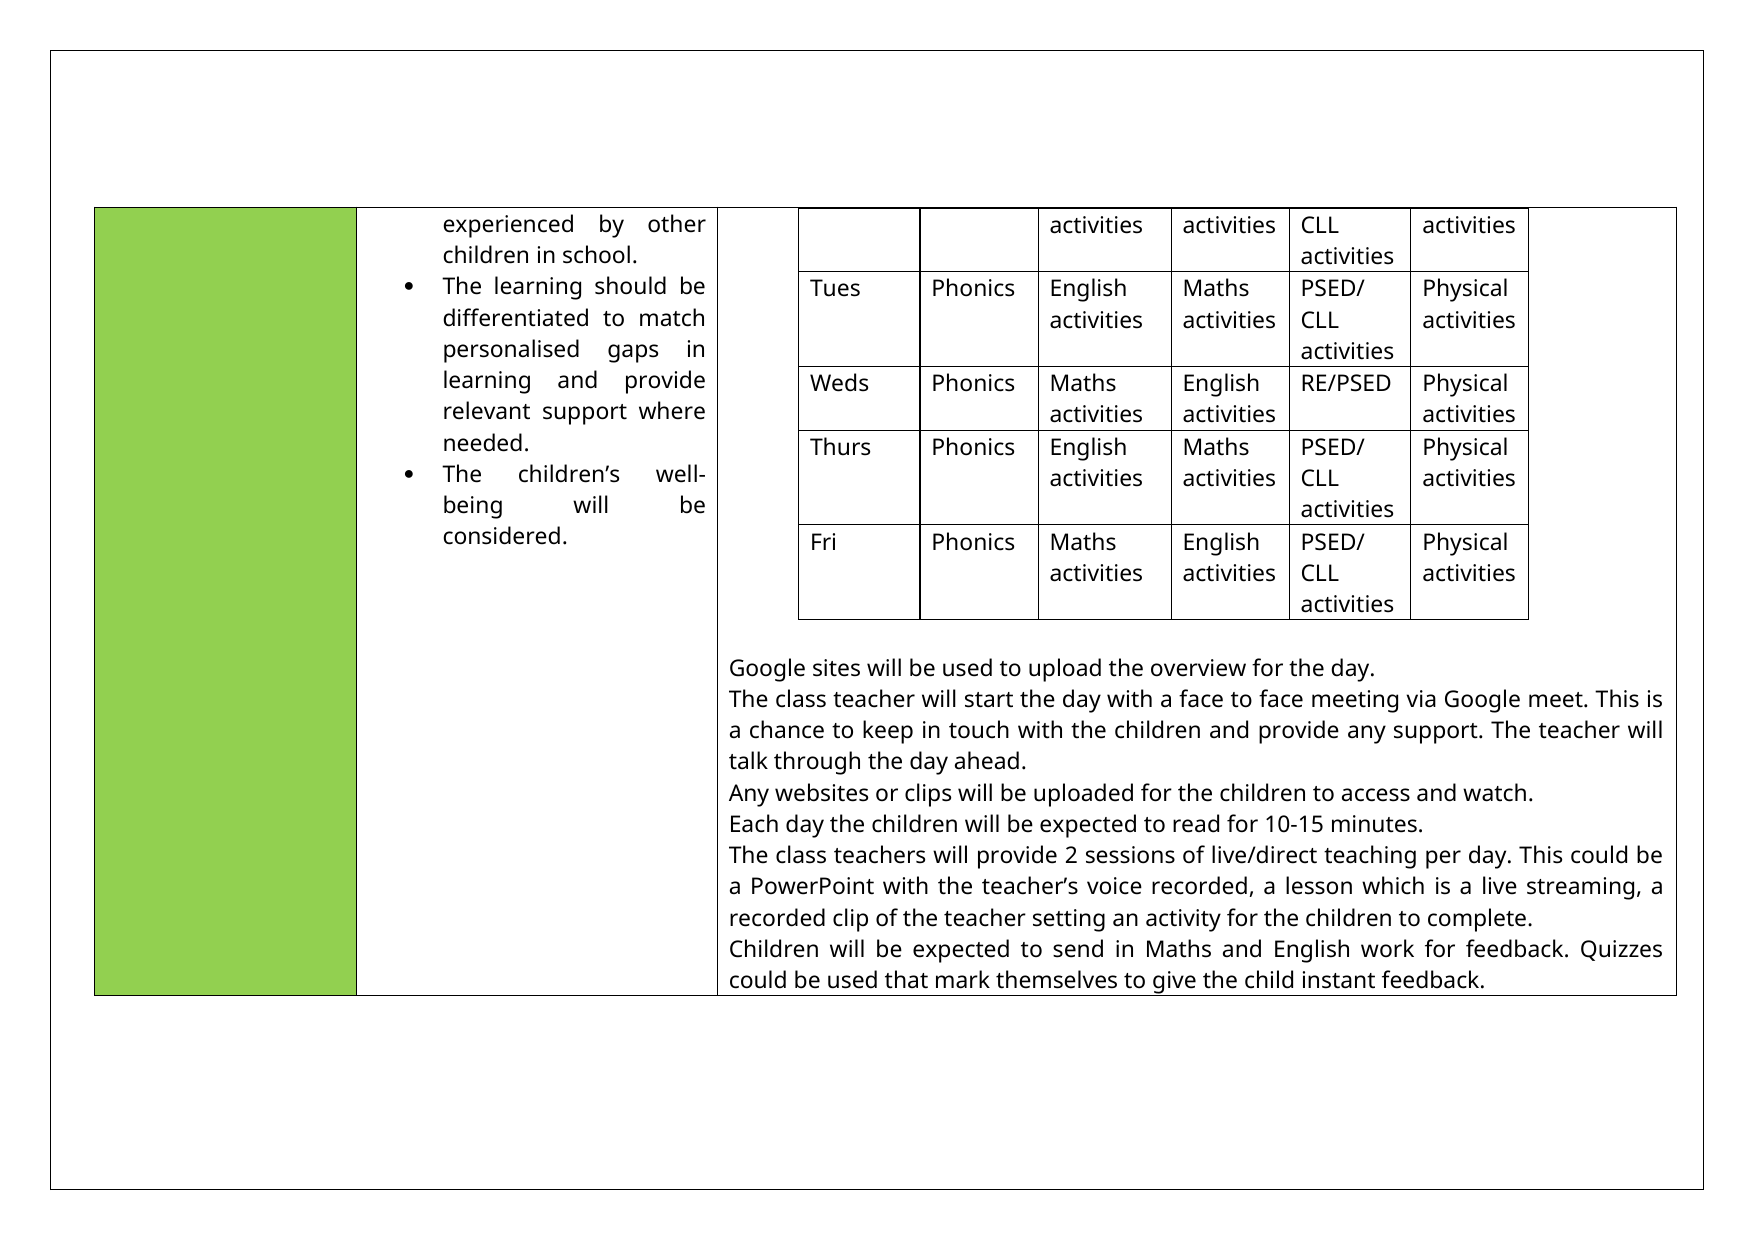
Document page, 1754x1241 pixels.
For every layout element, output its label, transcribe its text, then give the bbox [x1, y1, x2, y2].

table_cell PSED/CLL activities [1290, 525, 1410, 619]
table_cell Physical activities [1411, 525, 1528, 619]
table_cell PSED/CLL activities [1290, 431, 1410, 524]
table_cell English activities [1172, 525, 1289, 619]
table_cell Google sites will be used to upload the overview for the day. The class teacher will start the day with a face to face meeting via Google meet. This is a chance to keep in touch with the children and provide any support. The teacher will talk through the day ahead. Any websites or clips will be uploaded for the children to access and watch. Each day the children will be expected to read for 10-15 minutes. The class teachers will provide 2 sessions of live/direct teaching per day. This could be a PowerPoint with the teacher’s voice recorded, a lesson which is a live streaming, a recorded clip of the teacher setting an activity for the children to complete. Children will be expected to send in Maths and English work for feedback. Quizzes could be used that mark themselves to give the child instant feedback. [718, 208, 1676, 995]
table_cell Physical activities [1411, 367, 1528, 429]
table_cell English activities [1172, 367, 1289, 429]
table_cell Phonics [921, 272, 1038, 366]
table_cell activities [1172, 209, 1289, 271]
table_cell activities [1411, 209, 1528, 271]
table_cell PSED/CLL activities [1290, 272, 1410, 366]
table_cell Tues [799, 272, 919, 366]
table_cell [921, 209, 1038, 271]
table_cell English activities [1039, 272, 1171, 366]
table_cell CLL activities [1290, 209, 1410, 271]
table_cell Weds [799, 367, 919, 429]
table_cell Phonics [921, 525, 1038, 619]
table_cell [95, 208, 356, 995]
table_cell Fri [799, 525, 919, 619]
table_cell Maths activities [1172, 431, 1289, 524]
table_cell Thurs [799, 431, 919, 524]
table_cell activities [1039, 209, 1171, 271]
table_cell RE/PSED [1290, 367, 1410, 429]
table_cell Physical activities [1411, 431, 1528, 524]
table_cell [799, 209, 919, 271]
table_cell Maths activities [1172, 272, 1289, 366]
table_cell Maths activities [1039, 525, 1171, 619]
table_cell Phonics [921, 367, 1038, 429]
table_cell Maths activities [1039, 367, 1171, 429]
table_cell Phonics [921, 431, 1038, 524]
table_cell English activities [1039, 431, 1171, 524]
table_cell Physical activities [1411, 272, 1528, 366]
table_cell The content of learning must be a focus to ensure children do not fall further behind. The learning must be as effective as that experienced by other children in school. The learning should be differentiated to match personalised gaps in learning and provide relevant support where needed. The children’s well-being will be considered. [357, 208, 717, 995]
